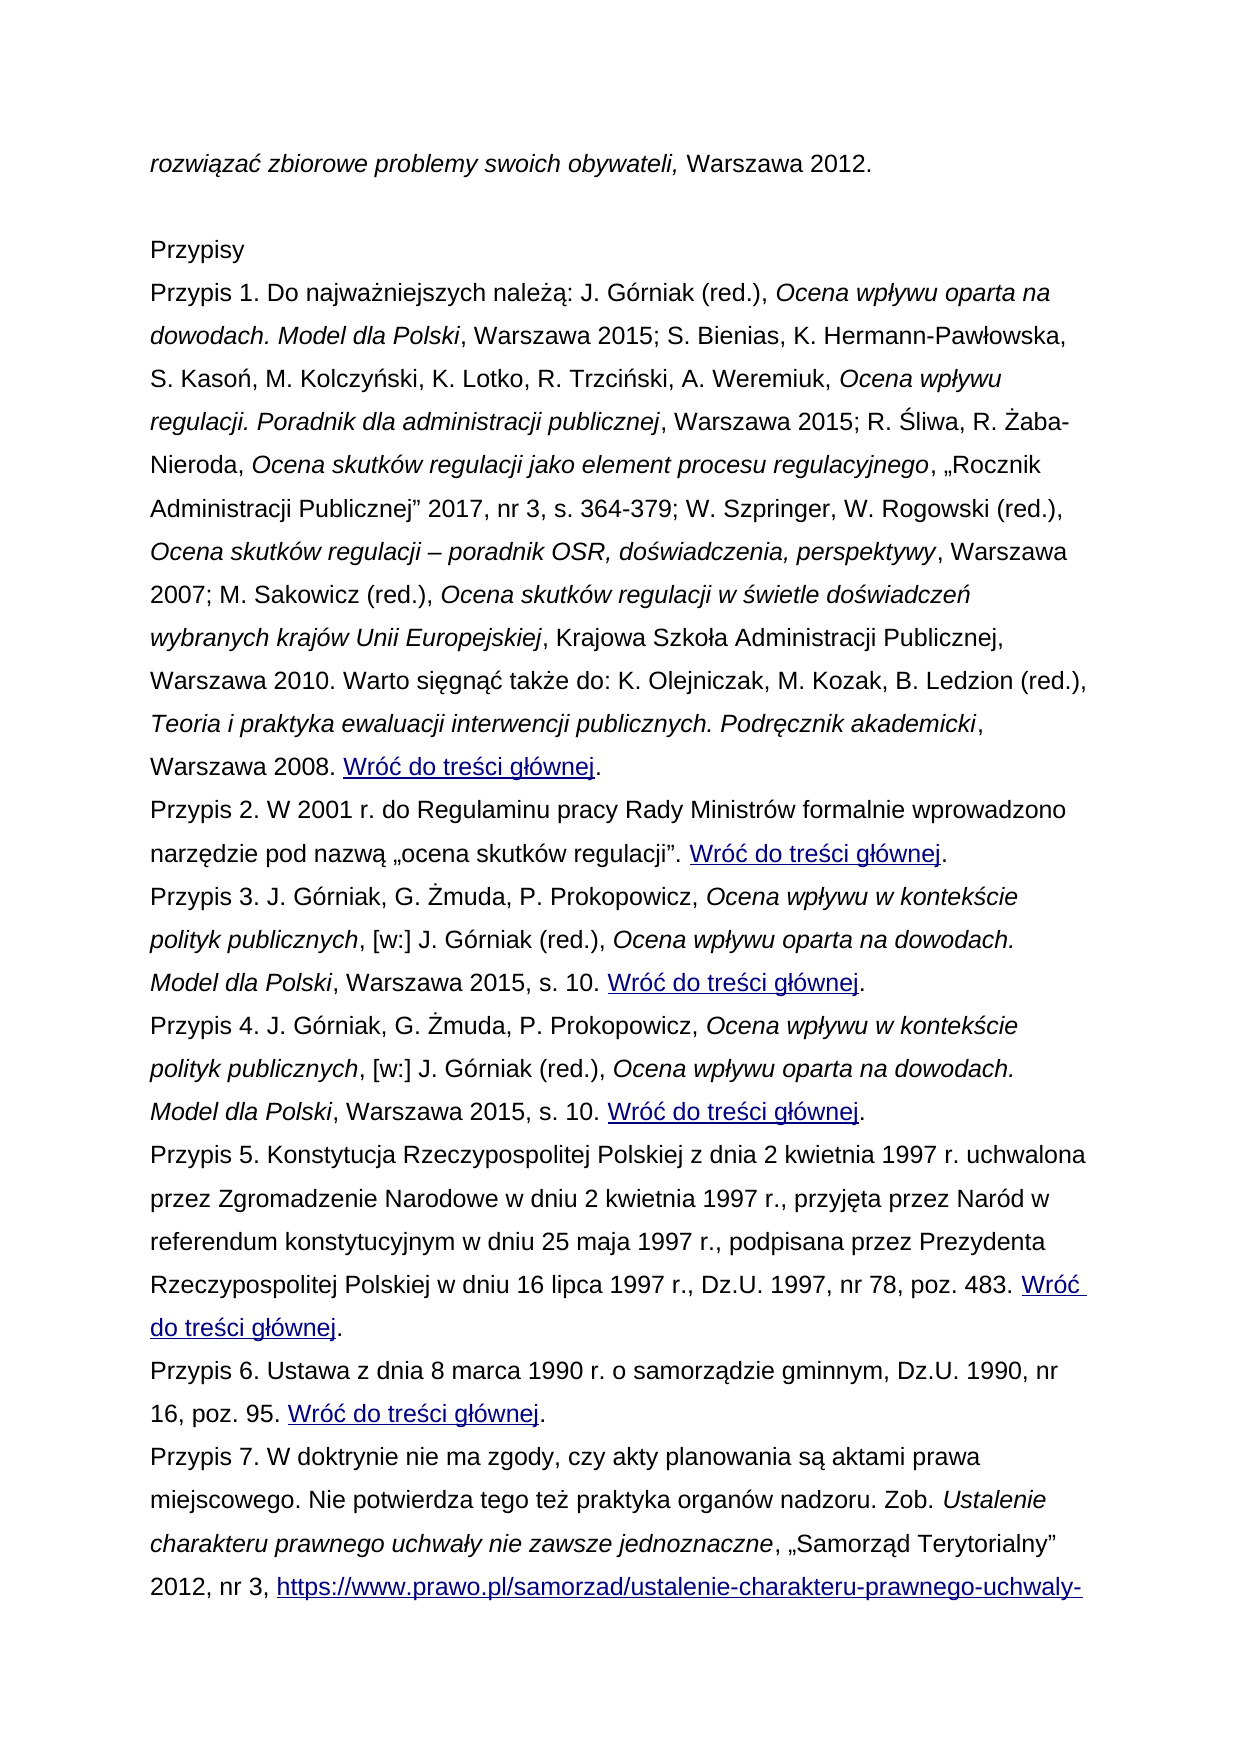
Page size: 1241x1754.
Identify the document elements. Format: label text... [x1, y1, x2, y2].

text Przypis 7. W doktrynie nie ma zgody, czy akty planowania są aktami prawa miejscowego. Nie potwierdza tego też praktyka organów nadzoru. Zob. Ustalenie charakteru prawnego uchwały nie zawsze jednoznaczne, „Samorząd Terytorialny” 2012, nr 3, https://www.prawo.pl/samorzad/ustalenie-charakteru-prawnego-uchwaly- [150, 1442, 1091, 1601]
text Przypis 1. Do najważniejszych należą: J. Górniak (red.), Ocena wpływu oparta na dowodach. Model dla Polski, Warszawa 2015; S. Bienias, K. Hermann-Pawłowska, S. Kasoń, M. Kolczyński, K. Lotko, R. Trzciński, A. Weremiuk, Ocena wpływu regulacji. Poradnik dla administracji publicznej, Warszawa 2015; R. Śliwa, R. Żaba-Nieroda, Ocena skutków regulacji jako element procesu regulacyjnego, „Rocznik Administracji Publicznej” 2017, nr 3, s. 364-379; W. Szpringer, W. Rogowski (red.), Ocena skutków regulacji – poradnik OSR, doświadczenia, perspektywy, Warszawa 2007; M. Sakowicz (red.), Ocena skutków regulacji w świetle doświadczeń wybranych krajów Unii Europejskiej, Krajowa Szkoła Administracji Publicznej, Warszawa 2010. Warto sięgnąć także do: K. Olejniczak, M. Kozak, B. Ledzion (red.), Teoria i praktyka ewaluacji interwencji publicznych. Podręcznik akademicki, Warszawa 2008. Wróć do treści głównej. [150, 278, 1091, 781]
text Przypis 2. W 2001 r. do Regulaminu pracy Rady Ministrów formalnie wprowadzono narzędzie pod nazwą „ocena skutków regulacji”. Wróć do treści głównej. [150, 796, 1091, 867]
subtitle Przypisy [150, 235, 1091, 264]
text Przypis 6. Ustawa z dnia 8 marca 1990 r. o samorządzie gminnym, Dz.U. 1990, nr 16, poz. 95. Wróć do treści głównej. [150, 1356, 1091, 1428]
text rozwiązać zbiorowe problemy swoich obywateli, Warszawa 2012. [150, 149, 1091, 178]
text Przypis 3. J. Górniak, G. Żmuda, P. Prokopowicz, Ocena wpływu w kontekście polityk publicznych, [w:] J. Górniak (red.), Ocena wpływu oparta na dowodach. Model dla Polski, Warszawa 2015, s. 10. Wróć do treści głównej. [150, 882, 1091, 997]
text Przypis 5. Konstytucja Rzeczypospolitej Polskiej z dnia 2 kwietnia 1997 r. uchwalona przez Zgromadzenie Narodowe w dniu 2 kwietnia 1997 r., przyjęta przez Naród w referendum konstytucyjnym w dniu 25 maja 1997 r., podpisana przez Prezydenta Rzeczypospolitej Polskiej w dniu 16 lipca 1997 r., Dz.U. 1997, nr 78, poz. 483. Wróć do treści głównej. [150, 1141, 1091, 1342]
text Przypis 4. J. Górniak, G. Żmuda, P. Prokopowicz, Ocena wpływu w kontekście polityk publicznych, [w:] J. Górniak (red.), Ocena wpływu oparta na dowodach. Model dla Polski, Warszawa 2015, s. 10. Wróć do treści głównej. [150, 1011, 1091, 1126]
